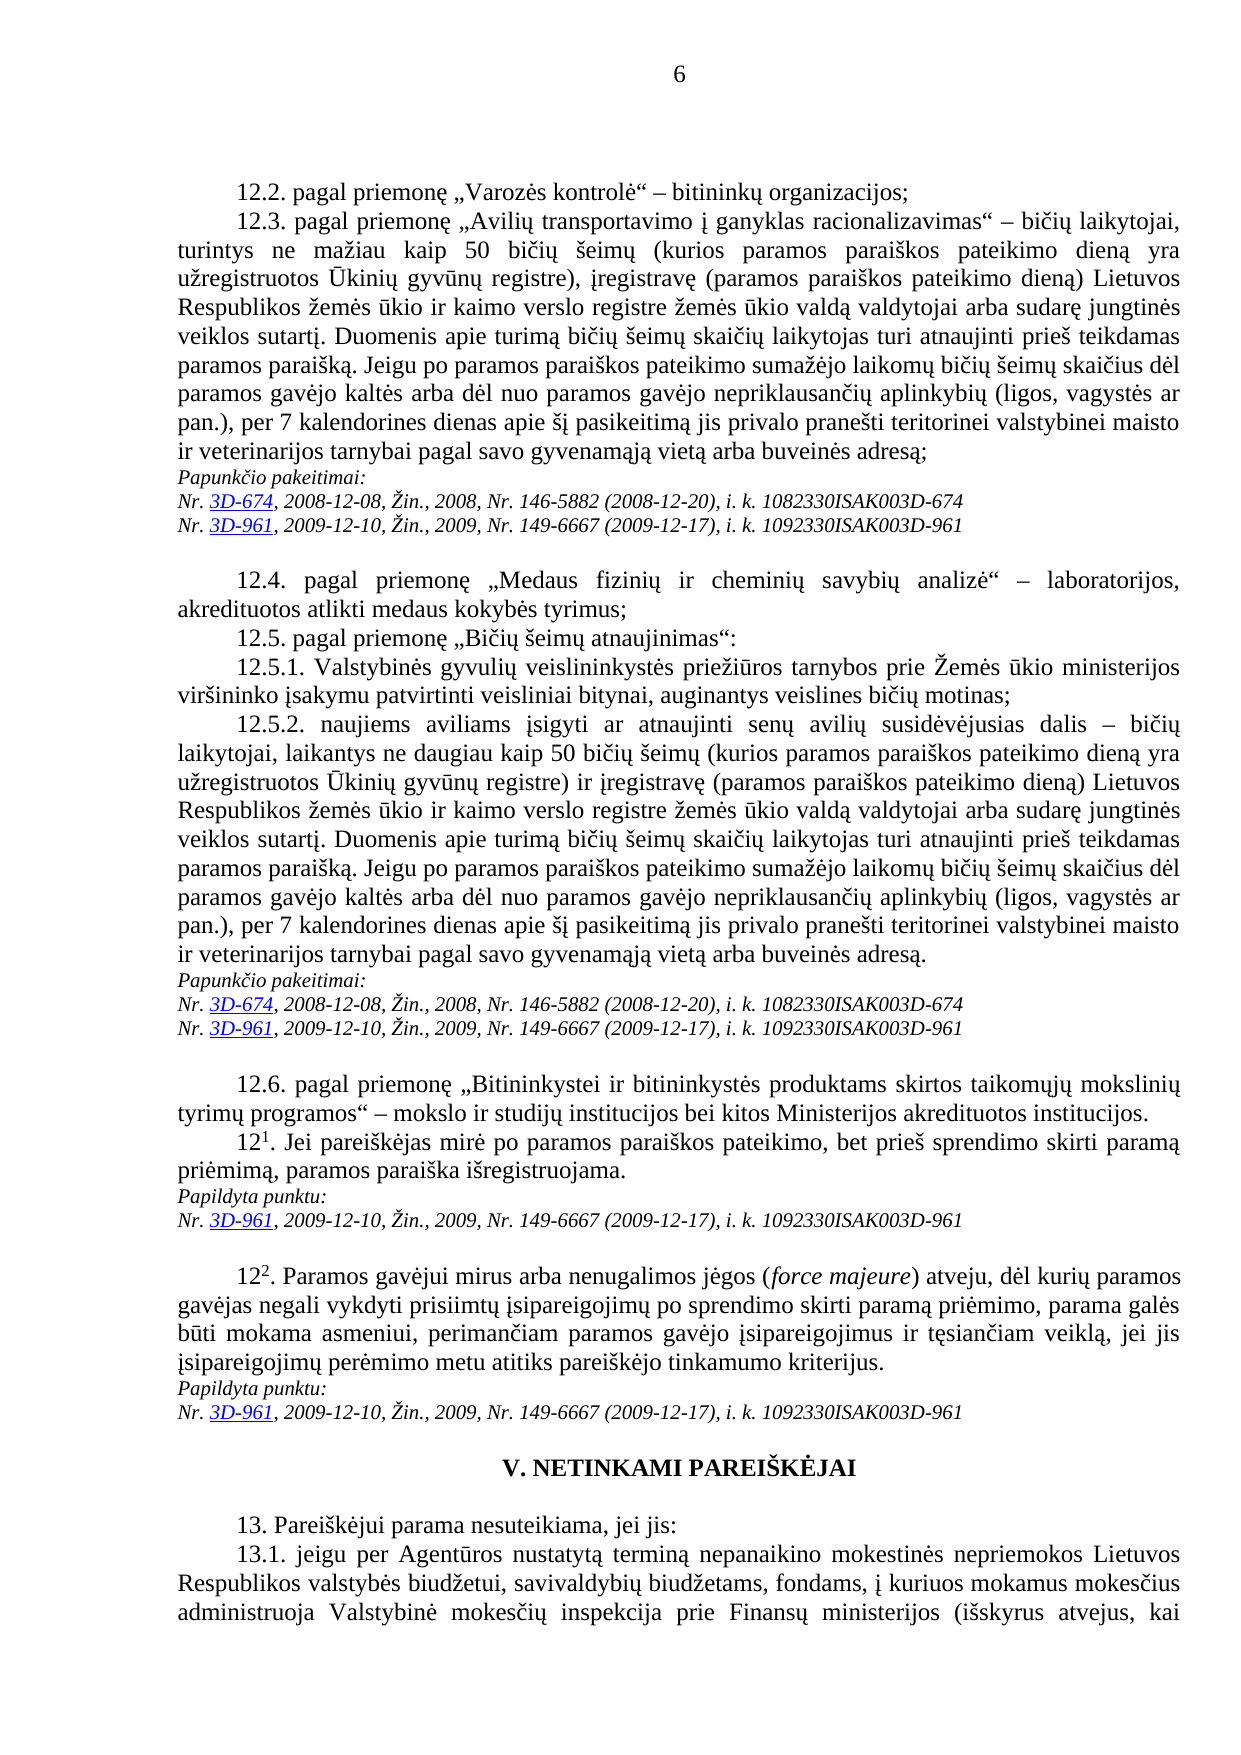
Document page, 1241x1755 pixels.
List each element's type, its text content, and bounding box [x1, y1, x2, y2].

text 13. Pareiškėjui parama nesuteikiama, jei jis: [177, 1510, 1181, 1539]
text 12.5.2. naujiems aviliams įsigyti ar atnaujinti senų avilių susidėvėjusias dalis – bičių laikytojai, laikantys ne daugiau kaip 50 bičių šeimų (kurios paramos paraiškos pateikimo dieną yra užregistruotos Ūkinių gyvūnų registre) ir įregistravę (paramos paraiškos pateikimo dieną) Lietuvos Respublikos žemės ūkio ir kaimo verslo registre žemės ūkio valdą valdytojai arba sudarę jungtinės veiklos sutartį. Duomenis apie turimą bičių šeimų skaičių laikytojas turi atnaujinti prieš teikdamas paramos paraišką. Jeigu po paramos paraiškos pateikimo sumažėjo laikomų bičių šeimų skaičius dėl paramos gavėjo kaltės arba dėl nuo paramos gavėjo nepriklausančių aplinkybių (ligos, vagystės ar pan.), per 7 kalendorines dienas apie šį pasikeitimą jis privalo pranešti teritorinei valstybinei maisto ir veterinarijos tarnybai pagal savo gyvenamąją vietą arba buveinės adresą. [177, 709, 1181, 968]
text 121. Jei pareiškėjas mirė po paramos paraiškos pateikimo, bet prieš sprendimo skirti paramą priėmimą, paramos paraiška išregistruojama. [177, 1127, 1181, 1184]
text Nr. 3D-961, 2009-12-10, Žin., 2009, Nr. 149-6667 (2009-12-17), i. k. 1092330ISAK003D-961 [177, 1016, 1181, 1040]
text 12.3. pagal priemonę „Avilių transportavimo į ganyklas racionalizavimas“ – bičių laikytojai, turintys ne mažiau kaip 50 bičių šeimų (kurios paramos paraiškos pateikimo dieną yra užregistruotos Ūkinių gyvūnų registre), įregistravę (paramos paraiškos pateikimo dieną) Lietuvos Respublikos žemės ūkio ir kaimo verslo registre žemės ūkio valdą valdytojai arba sudarę jungtinės veiklos sutartį. Duomenis apie turimą bičių šeimų skaičių laikytojas turi atnaujinti prieš teikdamas paramos paraišką. Jeigu po paramos paraiškos pateikimo sumažėjo laikomų bičių šeimų skaičius dėl paramos gavėjo kaltės arba dėl nuo paramos gavėjo nepriklausančių aplinkybių (ligos, vagystės ar pan.), per 7 kalendorines dienas apie šį pasikeitimą jis privalo pranešti teritorinei valstybinei maisto ir veterinarijos tarnybai pagal savo gyvenamąją vietą arba buveinės adresą; [177, 206, 1181, 465]
text Nr. 3D-674, 2008-12-08, Žin., 2008, Nr. 146-5882 (2008-12-20), i. k. 1082330ISAK003D-674 [177, 489, 1181, 513]
text 13.1. jeigu per Agentūros nustatytą terminą nepanaikino mokestinės nepriemokos Lietuvos Respublikos valstybės biudžetui, savivaldybių biudžetams, fondams, į kuriuos mokamus mokesčius administruoja Valstybinė mokesčių inspekcija prie Finansų ministerijos (išskyrus atvejus, kai [177, 1539, 1181, 1625]
text Papildyta punktu: [177, 1376, 1181, 1400]
text 12.5.1. Valstybinės gyvulių veislininkystės priežiūros tarnybos prie Žemės ūkio ministerijos viršininko įsakymu patvirtinti veisliniai bitynai, auginantys veislines bičių motinas; [177, 652, 1181, 709]
text Nr. 3D-674, 2008-12-08, Žin., 2008, Nr. 146-5882 (2008-12-20), i. k. 1082330ISAK003D-674 [177, 992, 1181, 1016]
text Nr. 3D-961, 2009-12-10, Žin., 2009, Nr. 149-6667 (2009-12-17), i. k. 1092330ISAK003D-961 [177, 1208, 1181, 1232]
text Papunkčio pakeitimai: [177, 465, 1181, 489]
text 12.6. pagal priemonę „Bitininkystei ir bitininkystės produktams skirtos taikomųjų mokslinių tyrimų programos“ – mokslo ir studijų institucijos bei kitos Ministerijos akredituotos institucijos. [177, 1069, 1181, 1127]
text Papunkčio pakeitimai: [177, 968, 1181, 992]
text 122. Paramos gavėjui mirus arba nenugalimos jėgos (force majeure) atveju, dėl kurių paramos gavėjas negali vykdyti prisiimtų įsipareigojimų po sprendimo skirti paramą priėmimo, parama galės būti mokama asmeniui, perimančiam paramos gavėjo įsipareigojimus ir tęsiančiam veiklą, jei jis įsipareigojimų perėmimo metu atitiks pareiškėjo tinkamumo kriterijus. [177, 1261, 1181, 1376]
text 12.4. pagal priemonę „Medaus fizinių ir cheminių savybių analizė“ – laboratorijos, akredituotos atlikti medaus kokybės tyrimus; [177, 566, 1181, 623]
text 12.5. pagal priemonę „Bičių šeimų atnaujinimas“: [177, 623, 1181, 652]
text Nr. 3D-961, 2009-12-10, Žin., 2009, Nr. 149-6667 (2009-12-17), i. k. 1092330ISAK003D-961 [177, 1400, 1181, 1424]
text 12.2. pagal priemonę „Varozės kontrolė“ – bitininkų organizacijos; [177, 177, 1181, 206]
text V. NETINKAMI PAREIŠKĖJAI [177, 1453, 1181, 1482]
text Nr. 3D-961, 2009-12-10, Žin., 2009, Nr. 149-6667 (2009-12-17), i. k. 1092330ISAK003D-961 [177, 513, 1181, 537]
text Papildyta punktu: [177, 1184, 1181, 1208]
